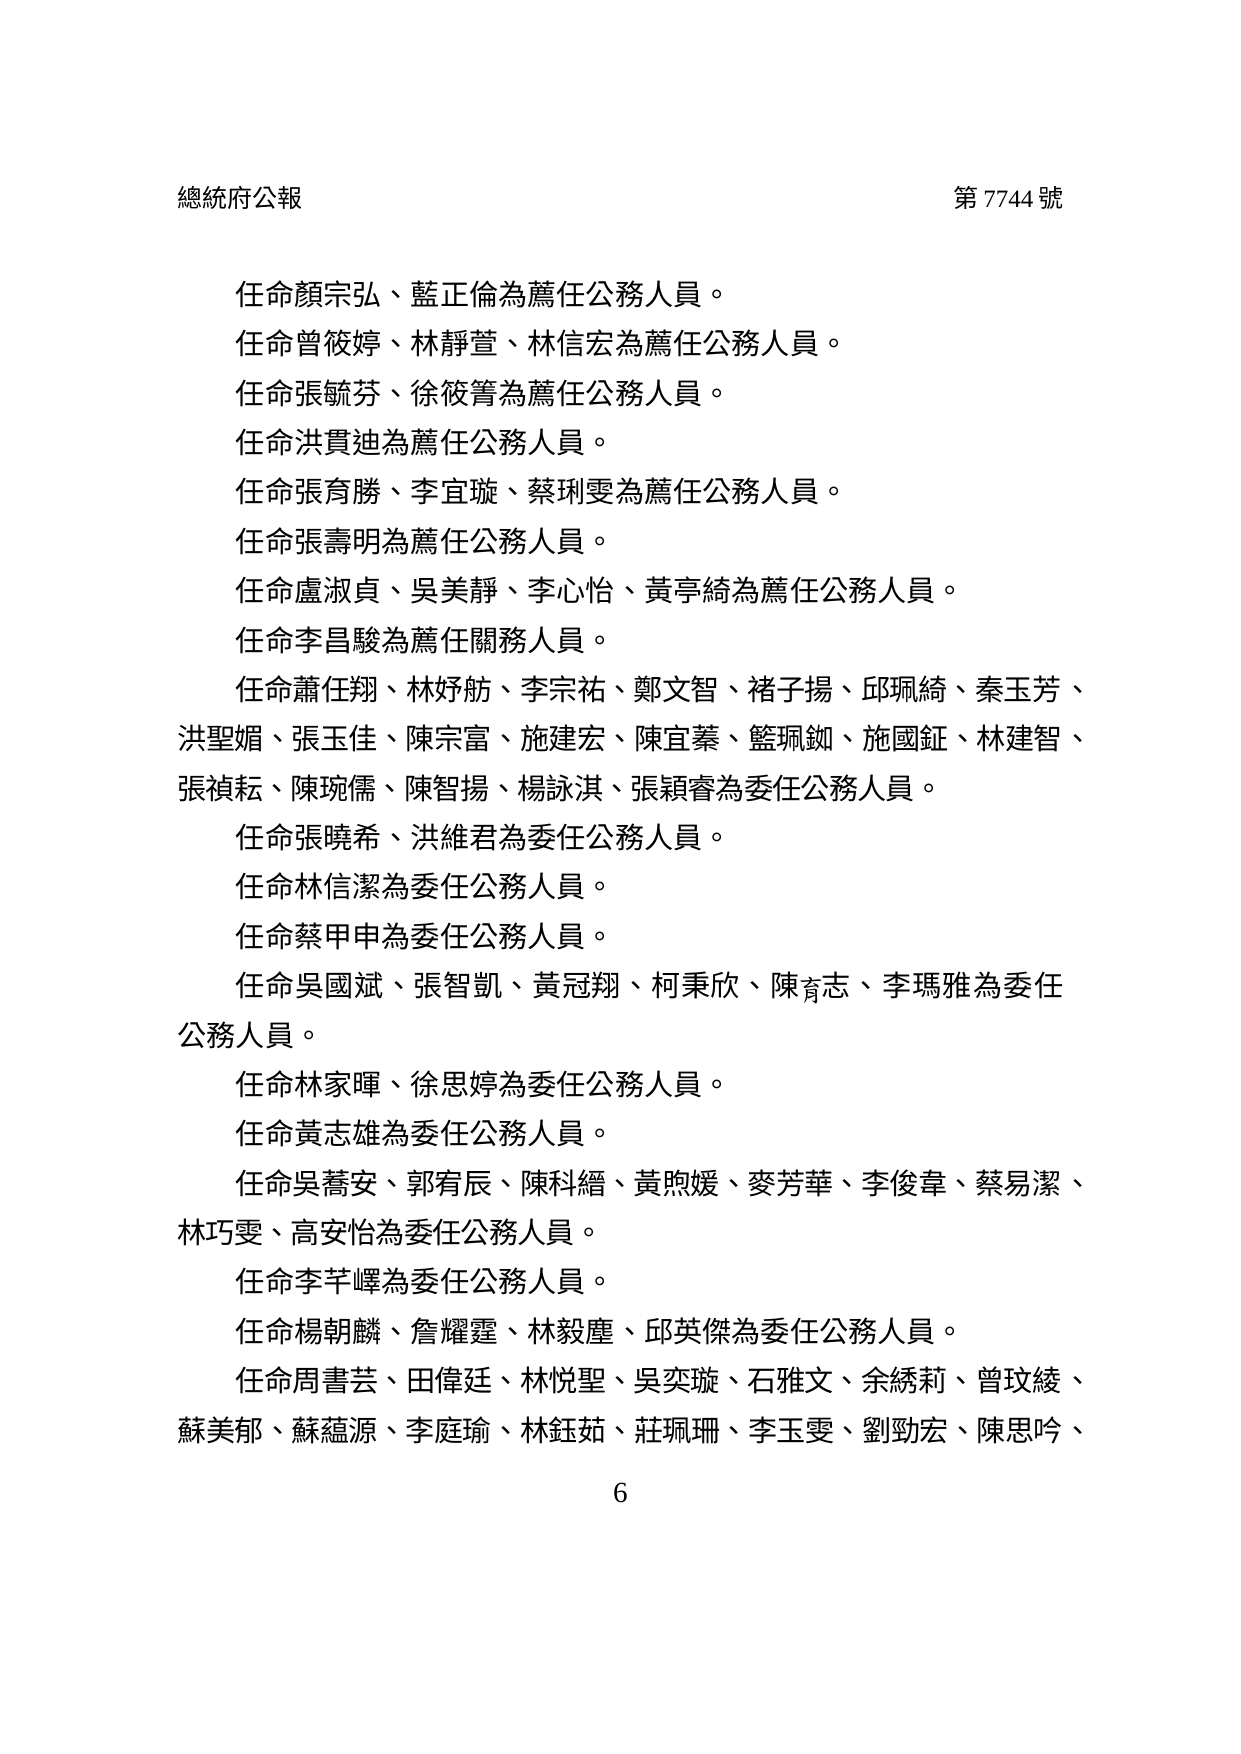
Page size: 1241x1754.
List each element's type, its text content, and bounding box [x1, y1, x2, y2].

text 任命張壽明為薦任公務人員。 [177, 513, 1063, 562]
text 任命李昌駿為薦任關務人員。 [177, 611, 1063, 661]
text 任命蕭任翔、林妤舫、李宗祐、鄭文智、褚子揚、邱珮綺、秦玉芳、洪聖媚、張玉佳、陳宗富、施建宏、陳宜蓁、籃珮銣、施國鉦、林建智、張禎耘、陳琬儒、陳智揚、楊詠淇、張穎睿為委任公務人員。 [177, 661, 1063, 809]
text 任命曾筱婷、林靜萱、林信宏為薦任公務人員。 [177, 315, 1063, 364]
text 任命李芊嶧為委任公務人員。 [177, 1253, 1063, 1303]
text 任命張育勝、李宜璇、蔡琍雯為薦任公務人員。 [177, 463, 1063, 513]
text 任命蔡甲申為委任公務人員。 [177, 908, 1063, 957]
text 任命盧淑貞、吳美靜、李心怡、黃亭綺為薦任公務人員。 [177, 562, 1063, 611]
text 任命吳蕎安、郭宥辰、陳科縉、黃煦媛、麥芳華、李俊韋、蔡易潔、林巧雯、高安怡為委任公務人員。 [177, 1154, 1063, 1253]
text 任命黃志雄為委任公務人員。 [177, 1105, 1063, 1154]
text 任命顏宗弘、藍正倫為薦任公務人員。 [177, 266, 1063, 315]
text 任命楊朝麟、詹耀霆、林毅塵、邱英傑為委任公務人員。 [177, 1303, 1063, 1352]
text 任命洪貫迪為薦任公務人員。 [177, 414, 1063, 463]
text 任命周書芸、田偉廷、林悦聖、吳奕璇、石雅文、余綉莉、曾玟綾、蘇美郁、蘇藴源、李庭瑜、林鈺茹、莊珮珊、李玉雯、劉勁宏、陳思吟、陳品鈞、林靜潔、陳禹慈、倪紹綺、吳婧瑄、黎名仁、卓佑俊、莊棨揚、許聖聆、林秦豪、杜建明、廖尹椽、詹孟潔、劉芳妤、陳識傑、梁順發、李建志、余定穎、張語勤、黃崙洲、馬盛恩、邱振凱、林耿晸、高御軒、范為皓為委任公務人員。 [177, 1352, 1063, 1451]
text 任命吳國斌、張智凱、黃冠翔、柯秉欣、陳 志、李瑪雅為委任公務人員。 [177, 957, 1063, 1056]
text 任命張曉希、洪維君為委任公務人員。 [177, 809, 1063, 858]
text 任命林信潔為委任公務人員。 [177, 858, 1063, 908]
text 任命林家暉、徐思婷為委任公務人員。 [177, 1056, 1063, 1105]
text 任命張毓芬、徐筱箐為薦任公務人員。 [177, 364, 1063, 414]
picture [800, 976, 822, 1004]
